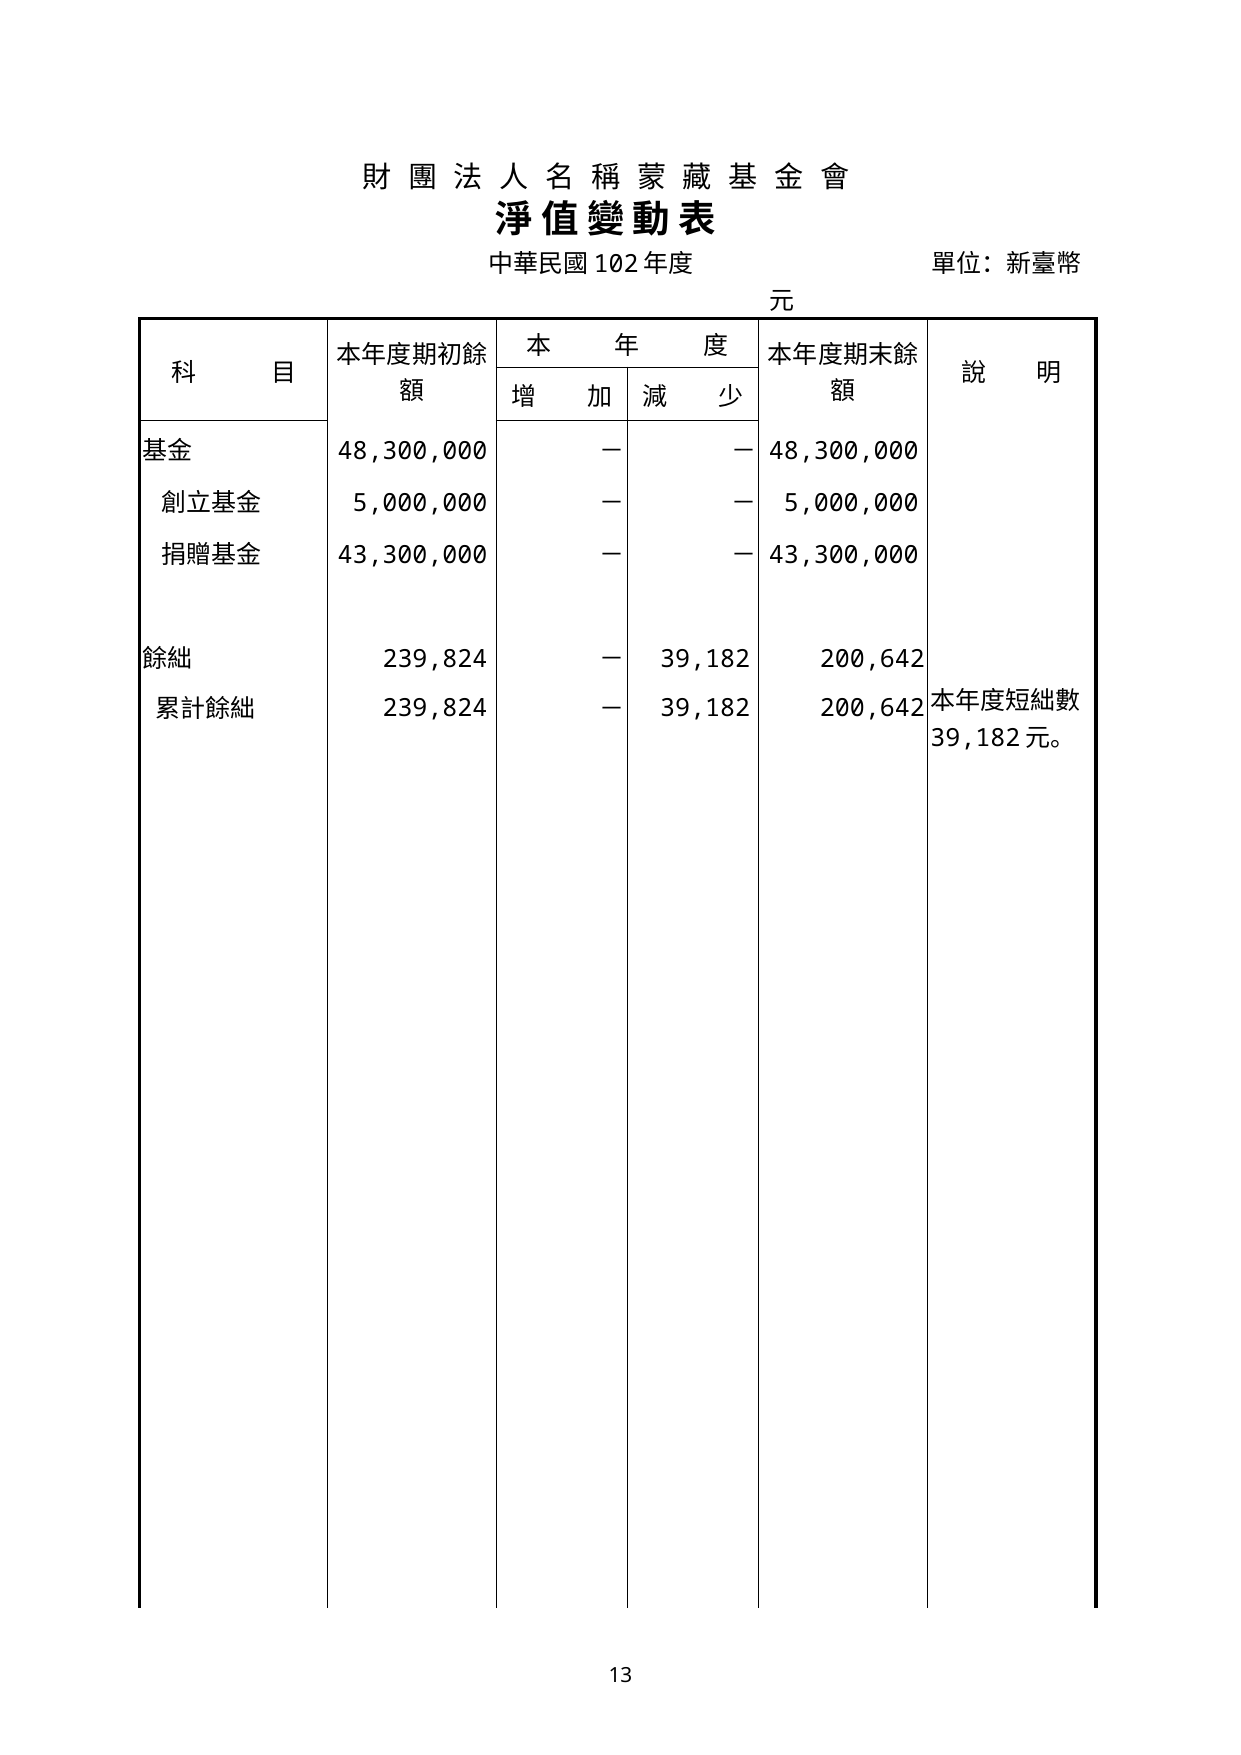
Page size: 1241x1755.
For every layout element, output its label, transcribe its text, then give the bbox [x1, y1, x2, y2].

table_cell [928, 577, 1094, 629]
table_cell [141, 1306, 327, 1358]
table_cell [497, 1566, 627, 1608]
table_cell [759, 889, 927, 941]
table_cell － [497, 473, 627, 524]
table_cell [497, 1358, 627, 1410]
table_cell [628, 1566, 758, 1608]
table_cell [759, 1306, 927, 1358]
table_cell [759, 837, 927, 889]
table_cell [928, 629, 1094, 681]
table_cell 200,642 [759, 629, 927, 681]
table_cell 增 加 [497, 368, 627, 420]
table_cell 48,300,000 [759, 420, 927, 472]
table_cell 39,182 [628, 681, 758, 733]
table_cell [928, 1410, 1094, 1462]
table_header 科 目 [141, 320, 327, 420]
table_header 本年度期初餘額 [328, 320, 496, 420]
table_cell [328, 837, 496, 889]
table_cell [328, 1566, 496, 1608]
table_cell [759, 1566, 927, 1608]
table_cell 200,642 [759, 681, 927, 733]
table_cell [497, 1150, 627, 1202]
table_cell [628, 733, 758, 785]
table_cell [759, 941, 927, 993]
table_cell [328, 1254, 496, 1306]
table_cell 基金 [141, 421, 327, 472]
table_cell [628, 1306, 758, 1358]
table_cell [628, 1150, 758, 1202]
table_cell [497, 889, 627, 941]
table_cell [928, 1358, 1094, 1410]
table_header 本年度期末餘額 [759, 320, 927, 420]
table_cell [928, 1098, 1094, 1149]
table_cell － [497, 629, 627, 681]
table_cell [141, 837, 327, 889]
table_cell [759, 1462, 927, 1514]
table_cell [141, 733, 327, 785]
table_cell [141, 1202, 327, 1254]
table_cell [628, 1098, 758, 1149]
table_cell [628, 1514, 758, 1566]
table_cell 5,000,000 [328, 473, 496, 524]
table_cell 43,300,000 [328, 525, 496, 577]
table_cell [141, 1150, 327, 1202]
table_cell [628, 577, 758, 629]
table_cell [928, 889, 1094, 941]
table_cell [759, 1150, 927, 1202]
table_cell [328, 1358, 496, 1410]
table_cell [497, 1254, 627, 1306]
table_cell [328, 1462, 496, 1514]
table_cell 累計餘絀 [141, 681, 327, 733]
table_cell [759, 1045, 927, 1097]
table_cell 239,824 [328, 629, 496, 681]
table_cell [628, 941, 758, 993]
table_cell － [497, 421, 627, 472]
table_cell － [497, 681, 627, 733]
table_cell [141, 941, 327, 993]
table_cell [328, 889, 496, 941]
table_cell [928, 1514, 1094, 1566]
table_cell [141, 1566, 327, 1608]
table_cell [141, 1045, 327, 1097]
table_cell [497, 993, 627, 1045]
table_cell [141, 1410, 327, 1462]
table_cell － [628, 473, 758, 524]
table_cell [141, 889, 327, 941]
table_cell [928, 1045, 1094, 1097]
table_cell [759, 993, 927, 1045]
table_cell 減 少 [628, 368, 758, 420]
table_cell [928, 1254, 1094, 1306]
table_cell － [497, 525, 627, 577]
table_cell [141, 1098, 327, 1149]
table_cell [141, 1462, 327, 1514]
table_cell [328, 941, 496, 993]
table_cell 餘絀 [141, 629, 327, 681]
table_cell [928, 473, 1094, 524]
table_cell [928, 525, 1094, 577]
table_cell [628, 1202, 758, 1254]
table_cell [928, 941, 1094, 993]
table_cell [628, 1410, 758, 1462]
table_cell [328, 1202, 496, 1254]
table_cell 43,300,000 [759, 525, 927, 577]
table_cell [759, 733, 927, 785]
table_cell [497, 577, 627, 629]
table_cell [628, 1462, 758, 1514]
table_cell [759, 785, 927, 837]
table_cell [928, 420, 1094, 472]
table_cell [141, 1254, 327, 1306]
table_cell － [628, 421, 758, 472]
table_cell [497, 1462, 627, 1514]
table_header 說 明 [928, 320, 1094, 420]
table_cell [328, 733, 496, 785]
table_cell [328, 1150, 496, 1202]
table_cell [328, 993, 496, 1045]
table_cell [928, 1462, 1094, 1514]
table_cell [497, 1410, 627, 1462]
table_cell [759, 1358, 927, 1410]
table_cell [628, 889, 758, 941]
table_cell 5,000,000 [759, 473, 927, 524]
table_cell [628, 1045, 758, 1097]
table_cell [328, 1306, 496, 1358]
table_cell [497, 941, 627, 993]
table_cell 39,182 [628, 629, 758, 681]
table_cell [141, 1358, 327, 1410]
table_cell [928, 1150, 1094, 1202]
table_cell [928, 1202, 1094, 1254]
table_cell [759, 1410, 927, 1462]
table_cell [497, 837, 627, 889]
table_cell [141, 785, 327, 837]
table_cell [928, 1306, 1094, 1358]
table_cell [328, 1514, 496, 1566]
text 中華民國102年度 單位：新臺幣元 [469, 242, 1093, 317]
table_cell [628, 837, 758, 889]
table_cell [328, 785, 496, 837]
table_cell [328, 1045, 496, 1097]
table_cell [328, 1098, 496, 1149]
table_cell [628, 1254, 758, 1306]
table_cell [328, 577, 496, 629]
table_cell 本年度短絀數39,182元。 [928, 681, 1094, 889]
table_cell [928, 1566, 1094, 1608]
table_cell [628, 993, 758, 1045]
table_cell [759, 1514, 927, 1566]
text 淨值變動表 [118, 196, 1093, 242]
table_cell 創立基金 [141, 473, 327, 524]
table_cell [759, 577, 927, 629]
table_cell － [628, 525, 758, 577]
table_cell [497, 785, 627, 837]
text 財團法人名稱蒙藏基金會 [118, 150, 1093, 196]
table_cell [759, 1254, 927, 1306]
table_cell [328, 1410, 496, 1462]
table_cell [628, 785, 758, 837]
table_cell [497, 733, 627, 785]
table_cell 239,824 [328, 681, 496, 733]
table_cell [141, 577, 327, 629]
table_cell [497, 1306, 627, 1358]
table_cell [759, 1098, 927, 1149]
table_cell [497, 1514, 627, 1566]
table_header 本 年 度 [497, 320, 758, 367]
table_cell [141, 1514, 327, 1566]
table_cell [497, 1202, 627, 1254]
table_cell [928, 993, 1094, 1045]
table_cell 捐贈基金 [141, 525, 327, 577]
table_cell [628, 1358, 758, 1410]
table_cell [759, 1202, 927, 1254]
table_cell [141, 993, 327, 1045]
table_cell 48,300,000 [328, 420, 496, 472]
table_cell [497, 1045, 627, 1097]
table_cell [497, 1098, 627, 1149]
